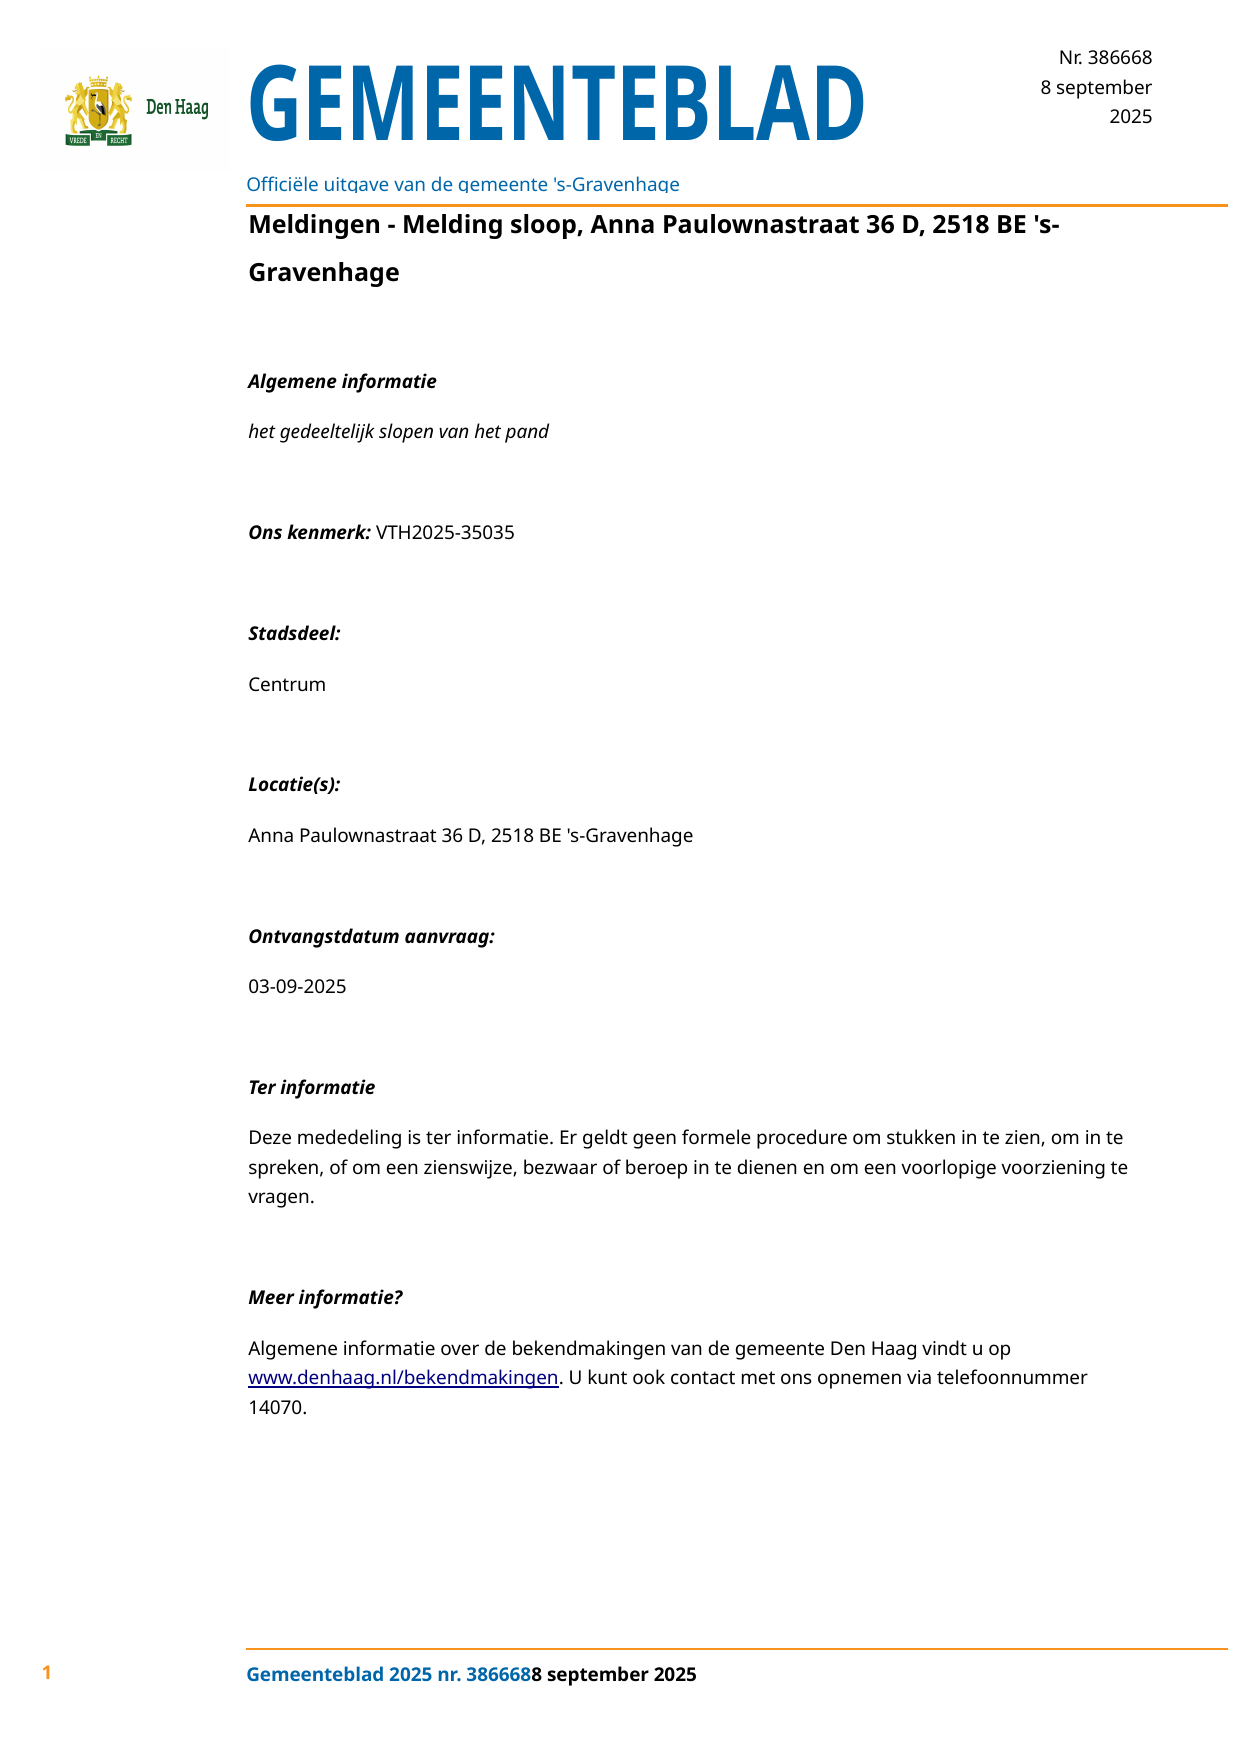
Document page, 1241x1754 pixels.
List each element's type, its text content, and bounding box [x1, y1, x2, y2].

text Ter informatie [248, 1074, 1152, 1100]
text Centrum [248, 671, 1152, 697]
text Algemene informatie over de bekendmakingen van de gemeente Den Haag vindt u op www.denhaag.nl/bekendmakingen. U kunt ook contact met ons opnemen via telefoonnummer 14070. [248, 1335, 1152, 1420]
text Meldingen - Melding sloop, Anna Paulownastraat 36 D, 2518 BE 's-Gravenhage [248, 207, 1152, 288]
text Ons kenmerk: VTH2025-35035 [248, 519, 1152, 545]
picture [41, 47, 231, 172]
text Locatie(s): [248, 772, 1152, 797]
text Anna Paulownastraat 36 D, 2518 BE 's-Gravenhage [248, 822, 1152, 848]
text Algemene informatie [248, 368, 1152, 394]
text Deze mededeling is ter informatie. Er geldt geen formele procedure om stukken in te zien, om in te spreken, of om een zienswijze, bezwaar of beroep in te dienen en om een voorlopige voorziening te vragen. [248, 1124, 1152, 1209]
text Meer informatie? [248, 1284, 1152, 1310]
text het gedeeltelijk slopen van het pand [248, 419, 1152, 444]
text Stadsdeel: [248, 620, 1152, 646]
text 03-09-2025 [248, 973, 1152, 999]
text Ontvangstdatum aanvraag: [248, 923, 1152, 949]
